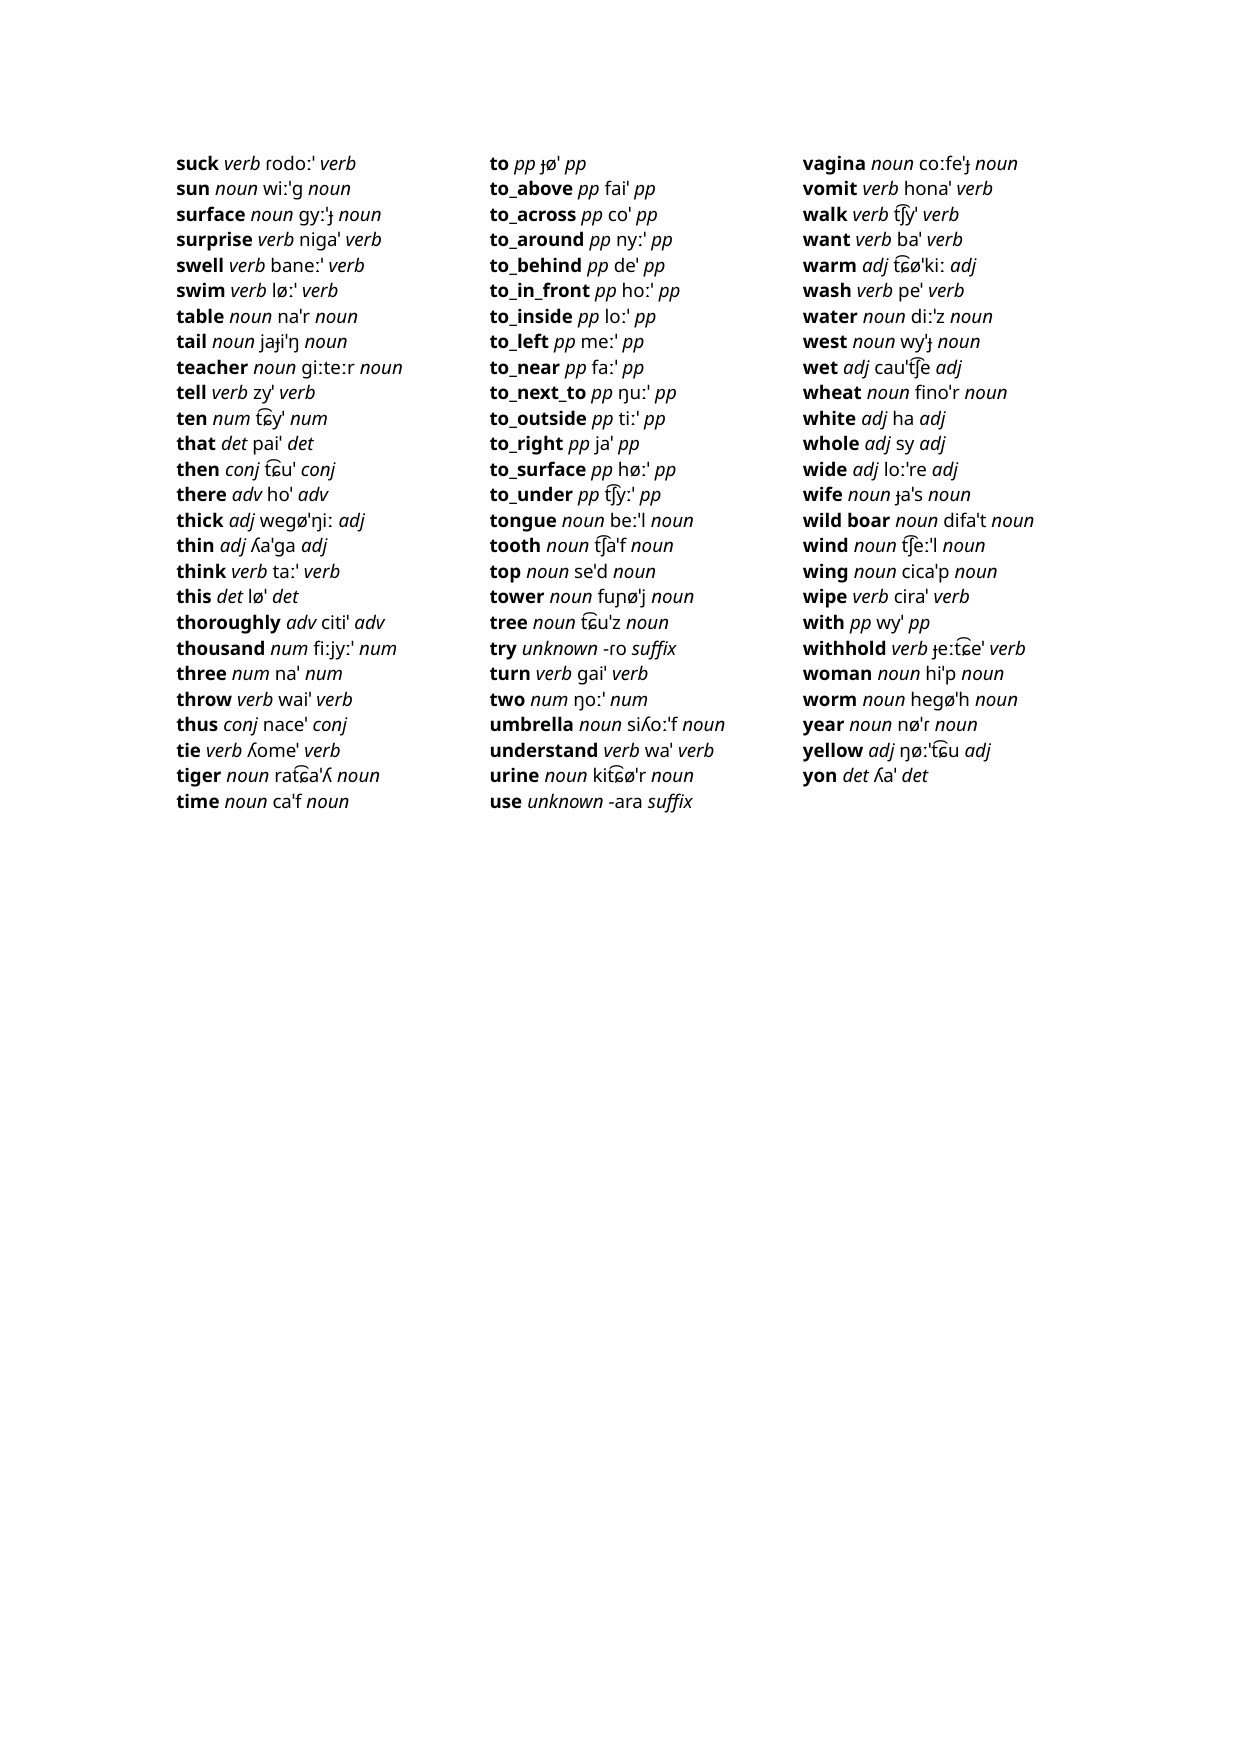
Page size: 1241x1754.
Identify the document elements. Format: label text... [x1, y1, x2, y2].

text time noun caˈf noun [176, 788, 463, 813]
text that det paiˈ det [176, 431, 463, 456]
text wet adj cauˈt͡ʃe adj [803, 354, 1090, 380]
text tooth noun t͡ʃaˈf noun [489, 533, 777, 558]
text warm adj t͡ɕøˈkiː adj [803, 252, 1090, 278]
text ten num t͡ɕyˈ num [176, 405, 463, 431]
text to_across pp coˈ pp [489, 201, 777, 227]
text to_in_front pp hoːˈ pp [489, 278, 777, 303]
text tie verb ʎomeˈ verb [176, 737, 463, 762]
text sun noun wiːˈɡ noun [176, 176, 463, 201]
text to_right pp jaˈ pp [489, 431, 777, 456]
text yellow adj ŋøːˈt͡ɕu adj [803, 737, 1090, 762]
text to_behind pp deˈ pp [489, 252, 777, 278]
text tell verb zyˈ verb [176, 380, 463, 405]
text tree noun t͡ɕuˈz noun [489, 609, 777, 635]
text to_left pp meːˈ pp [489, 329, 777, 354]
text then conj t͡ɕuˈ conj [176, 456, 463, 482]
text wide adj loːˈre adj [803, 456, 1090, 482]
text thousand num fiːjyːˈ num [176, 635, 463, 660]
text table noun naˈr noun [176, 303, 463, 329]
text umbrella noun siʎoːˈf noun [489, 711, 777, 737]
text top noun seˈd noun [489, 558, 777, 584]
text to pp ɟøˈ pp [489, 150, 777, 176]
text try unknown -ɾo suffix [489, 635, 777, 660]
text use unknown -ara suffix [489, 788, 777, 813]
text thoroughly adv citiˈ adv [176, 609, 463, 635]
text this det løˈ det [176, 584, 463, 609]
text walk verb t͡ʃyˈ verb [803, 201, 1090, 227]
text two num ŋoːˈ num [489, 686, 777, 711]
text with pp wyˈ pp [803, 609, 1090, 635]
text wild boar noun difaˈt noun [803, 507, 1090, 533]
text swell verb baneːˈ verb [176, 252, 463, 278]
text teacher noun ɡiːteːr noun [176, 354, 463, 380]
text think verb taːˈ verb [176, 558, 463, 584]
text thick adj weɡøˈŋiː adj [176, 507, 463, 533]
text wife noun ɟaˈs noun [803, 482, 1090, 507]
text want verb baˈ verb [803, 227, 1090, 252]
text to_under pp t͡ʃyːˈ pp [489, 482, 777, 507]
text to_inside pp loːˈ pp [489, 303, 777, 329]
text tiger noun rat͡ɕaˈʎ noun [176, 762, 463, 788]
text to_next_to pp ŋuːˈ pp [489, 380, 777, 405]
text understand verb waˈ verb [489, 737, 777, 762]
text yon det ʎaˈ det [803, 762, 1090, 788]
text west noun wyˈɟ noun [803, 329, 1090, 354]
text year noun nøˈɾ noun [803, 711, 1090, 737]
text suck verb ɾodoːˈ verb [176, 150, 463, 176]
text swim verb løːˈ verb [176, 278, 463, 303]
text throw verb waiˈ verb [176, 686, 463, 711]
text water noun diːˈz noun [803, 303, 1090, 329]
text vomit verb honaˈ verb [803, 176, 1090, 201]
text tongue noun beːˈl noun [489, 507, 777, 533]
text withhold verb ɟeːt͡ɕeˈ verb [803, 635, 1090, 660]
text turn verb ɡaiˈ verb [489, 660, 777, 686]
text to_above pp faiˈ pp [489, 176, 777, 201]
text to_around pp nyːˈ pp [489, 227, 777, 252]
text thus conj naceˈ conj [176, 711, 463, 737]
text surface noun ɡyːˈɟ noun [176, 201, 463, 227]
text woman noun hiˈp noun [803, 660, 1090, 686]
text worm noun heɡøˈh noun [803, 686, 1090, 711]
text whole adj sy adj [803, 431, 1090, 456]
text there adv hoˈ adv [176, 482, 463, 507]
text three num naˈ num [176, 660, 463, 686]
text to_surface pp høːˈ pp [489, 456, 777, 482]
text wheat noun finoˈr noun [803, 380, 1090, 405]
text tail noun jaɟiˈŋ noun [176, 329, 463, 354]
text wash verb peˈ verb [803, 278, 1090, 303]
text surprise verb niɡaˈ verb [176, 227, 463, 252]
text to_outside pp tiːˈ pp [489, 405, 777, 431]
text wipe verb ciraˈ verb [803, 584, 1090, 609]
text to_near pp faːˈ pp [489, 354, 777, 380]
text wind noun t͡ʃeːˈl noun [803, 533, 1090, 558]
text wing noun cicaˈp noun [803, 558, 1090, 584]
text vagina noun coːfeˈɟ noun [803, 150, 1090, 176]
text white adj ha adj [803, 405, 1090, 431]
text thin adj ʎaˈɡa adj [176, 533, 463, 558]
text urine noun kit͡ɕøˈr noun [489, 762, 777, 788]
text tower noun fuɲøˈj noun [489, 584, 777, 609]
